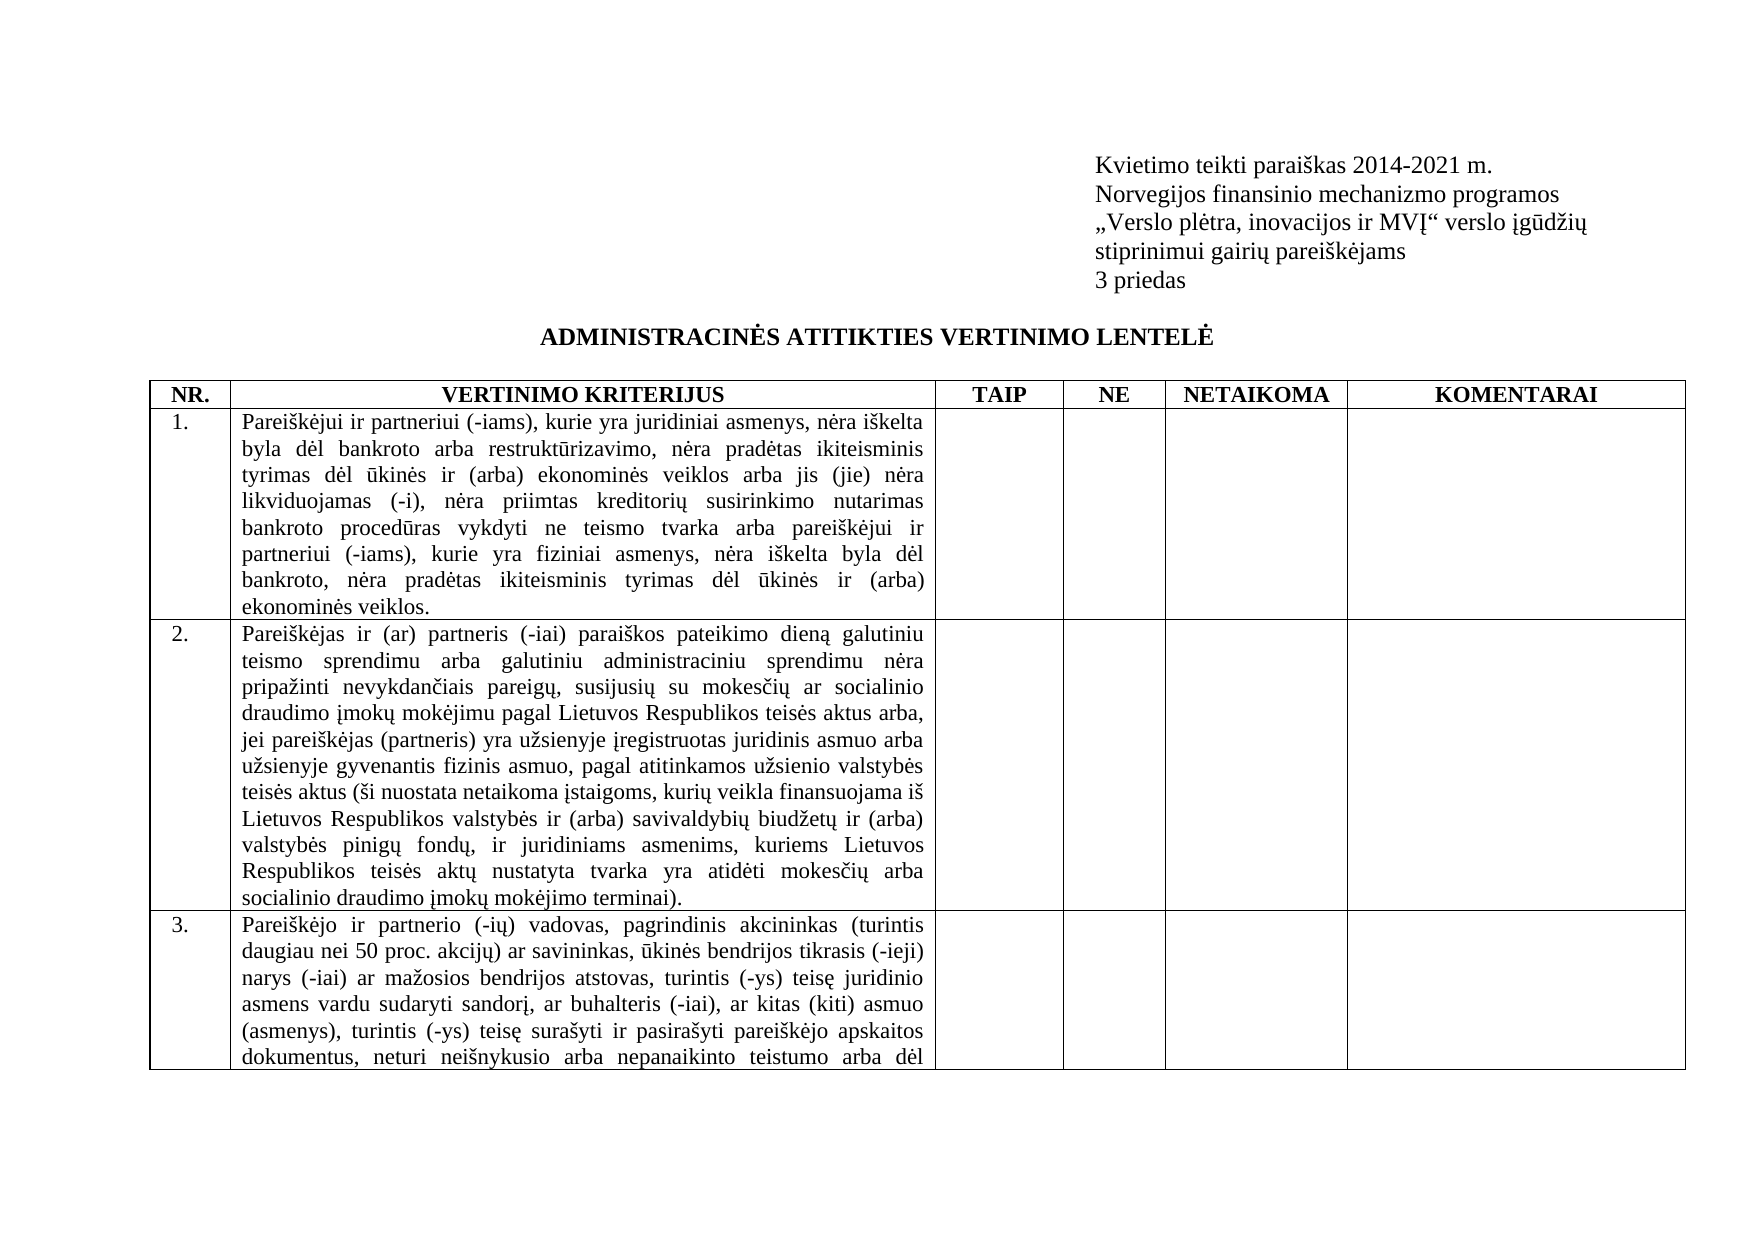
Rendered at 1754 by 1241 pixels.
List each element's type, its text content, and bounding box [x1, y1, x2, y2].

text Norvegijos finansinio mechanizmo programos [1095, 179, 1604, 207]
table_header TAIP [936, 381, 1063, 407]
table_cell [1064, 409, 1165, 619]
table_cell Pareiškėjo ir partnerio (-ių) vadovas, pagrindinis akcininkas (turintis daugiau nei 50 proc. akcijų) ar savininkas, ūkinės bendrijos tikrasis (-ieji) narys (-iai) ar mažosios bendrijos atstovas, turintis (-ys) teisę juridinio asmens vardu sudaryti sandorį, ar buhalteris (-iai), ar kitas (kiti) asmuo (asmenys), turintis (-ys) teisę surašyti ir pasirašyti pareiškėjo apskaitos dokumentus, neturi neišnykusio arba nepanaikinto teistumo arba dėl [231, 911, 935, 1069]
table_cell [936, 409, 1063, 619]
table_cell [1166, 911, 1347, 1069]
table_cell [1064, 620, 1165, 910]
table_cell [1166, 620, 1347, 910]
table_cell [936, 911, 1063, 1069]
table_cell Pareiškėjui ir partneriui (-iams), kurie yra juridiniai asmenys, nėra iškelta byla dėl bankroto arba restruktūrizavimo, nėra pradėtas ikiteisminis tyrimas dėl ūkinės ir (arba) ekonominės veiklos arba jis (jie) nėra likviduojamas (-i), nėra priimtas kreditorių susirinkimo nutarimas bankroto procedūras vykdyti ne teismo tvarka arba pareiškėjui ir partneriui (-iams), kurie yra fiziniai asmenys, nėra iškelta byla dėl bankroto, nėra pradėtas ikiteisminis tyrimas dėl ūkinės ir (arba) ekonominės veiklos. [231, 409, 935, 619]
table_header KOMENTARAI [1348, 381, 1685, 407]
table_header NR. [151, 381, 230, 407]
text 3 priedas [1095, 265, 1604, 294]
table_cell Pareiškėjas ir (ar) partneris (-iai) paraiškos pateikimo dieną galutiniu teismo sprendimu arba galutiniu administraciniu sprendimu nėra pripažinti nevykdančiais pareigų, susijusių su mokesčių ar socialinio draudimo įmokų mokėjimu pagal Lietuvos Respublikos teisės aktus arba, jei pareiškėjas (partneris) yra užsienyje įregistruotas juridinis asmuo arba užsienyje gyvenantis fizinis asmuo, pagal atitinkamos užsienio valstybės teisės aktus (ši nuostata netaikoma įstaigoms, kurių veikla finansuojama iš Lietuvos Respublikos valstybės ir (arba) savivaldybių biudžetų ir (arba) valstybės pinigų fondų, ir juridiniams asmenims, kuriems Lietuvos Respublikos teisės aktų nustatyta tvarka yra atidėti mokesčių arba socialinio draudimo įmokų mokėjimo terminai). [231, 620, 935, 910]
table_header NETAIKOMA [1166, 381, 1347, 407]
table_header VERTINIMO KRITERIJUS [231, 381, 935, 407]
table_cell [1166, 409, 1347, 619]
table_cell 2. [151, 620, 230, 910]
text „Verslo plėtra, inovacijos ir MVĮ“ verslo įgūdžių [1095, 207, 1604, 236]
table_cell [936, 620, 1063, 910]
table_cell 1. [151, 409, 230, 619]
text stiprinimui gairių pareiškėjams [1095, 236, 1604, 265]
text ADMINISTRACINĖS ATITIKTIES VERTINIMO LENTELĖ [150, 322, 1604, 351]
table_cell [1348, 911, 1685, 1069]
table_header NE [1064, 381, 1165, 407]
table_cell [1064, 911, 1165, 1069]
table_cell [1348, 409, 1685, 619]
table_cell 3. [151, 911, 230, 1069]
table_cell [1348, 620, 1685, 910]
text Kvietimo teikti paraiškas 2014-2021 m. [1095, 150, 1604, 179]
